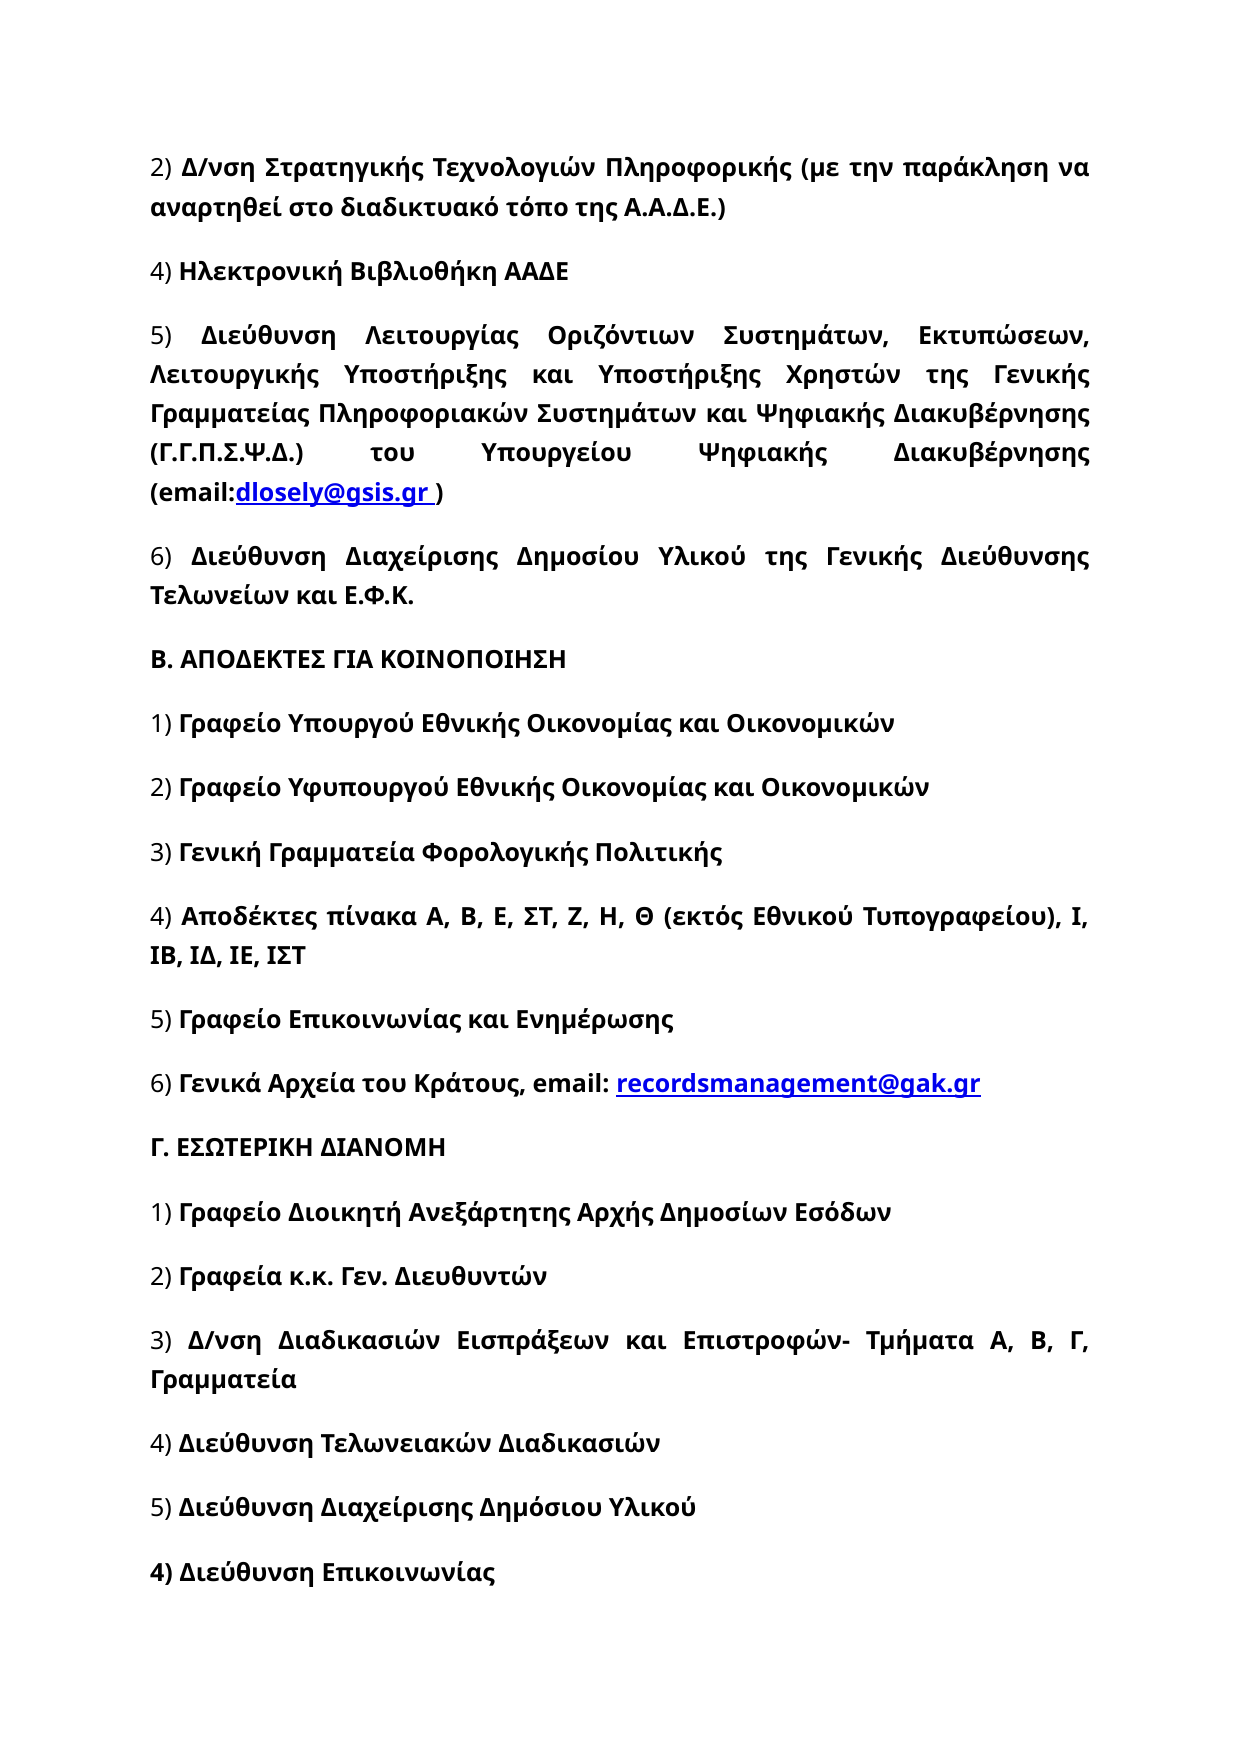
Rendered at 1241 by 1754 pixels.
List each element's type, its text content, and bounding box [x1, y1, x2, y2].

text 5) Διεύθυνση Διαχείρισης Δημόσιου Υλικού [150, 1490, 1090, 1524]
text 6) Γενικά Αρχεία του Κράτους, email: recordsmanagement@gak.gr [150, 1066, 1090, 1100]
text 4) Αποδέκτες πίνακα Α, Β, Ε, ΣΤ, Ζ, Η, Θ (εκτός Εθνικού Τυπογραφείου), Ι, ΙΒ, ΙΔ, ΙΕ, ΙΣΤ [150, 898, 1090, 972]
text Β. ΑΠΟΔΕΚΤΕΣ ΓΙΑ ΚΟΙΝΟΠΟΙΗΣΗ [150, 642, 1090, 676]
text 5) Γραφείο Επικοινωνίας και Ενημέρωσης [150, 1002, 1090, 1036]
text 3) Δ/νση Διαδικασιών Εισπράξεων και Επιστροφών- Τμήματα Α, Β, Γ, Γραμματεία [150, 1322, 1090, 1396]
text 1) Γραφείο Υπουργού Εθνικής Οικονομίας και Οικονομικών [150, 706, 1090, 740]
text 4) Διεύθυνση Τελωνειακών Διαδικασιών [150, 1426, 1090, 1460]
text 5) Διεύθυνση Λειτουργίας Οριζόντιων Συστημάτων, Εκτυπώσεων, Λειτουργικής Υποστήριξης και Υποστήριξης Χρηστών της Γενικής Γραμματείας Πληροφοριακών Συστημάτων και Ψηφιακής Διακυβέρνησης (Γ.Γ.Π.Σ.Ψ.Δ.) του Υπουργείου Ψηφιακής Διακυβέρνησης (email:dlosely@gsis.gr ) [150, 317, 1090, 508]
text 4) Ηλεκτρονική Βιβλιοθήκη ΑΑΔΕ [150, 253, 1090, 287]
text 2) Δ/νση Στρατηγικής Τεχνολογιών Πληροφορικής (με την παράκληση να αναρτηθεί στο διαδικτυακό τόπο της Α.Α.Δ.Ε.) [150, 150, 1090, 223]
text 6) Διεύθυνση Διαχείρισης Δημοσίου Υλικού της Γενικής Διεύθυνσης Τελωνείων και Ε.Φ.Κ. [150, 538, 1090, 612]
text 3) Γενική Γραμματεία Φορολογικής Πολιτικής [150, 834, 1090, 868]
text 2) Γραφεία κ.κ. Γεν. Διευθυντών [150, 1258, 1090, 1292]
text 2) Γραφείο Υφυπουργού Εθνικής Οικονομίας και Οικονομικών [150, 770, 1090, 804]
text 4) Διεύθυνση Επικοινωνίας [150, 1554, 1090, 1588]
text 1) Γραφείο Διοικητή Ανεξάρτητης Αρχής Δημοσίων Εσόδων [150, 1194, 1090, 1228]
text Γ. ΕΣΩΤΕΡΙΚΗ ΔΙΑΝΟΜΗ [150, 1130, 1090, 1164]
